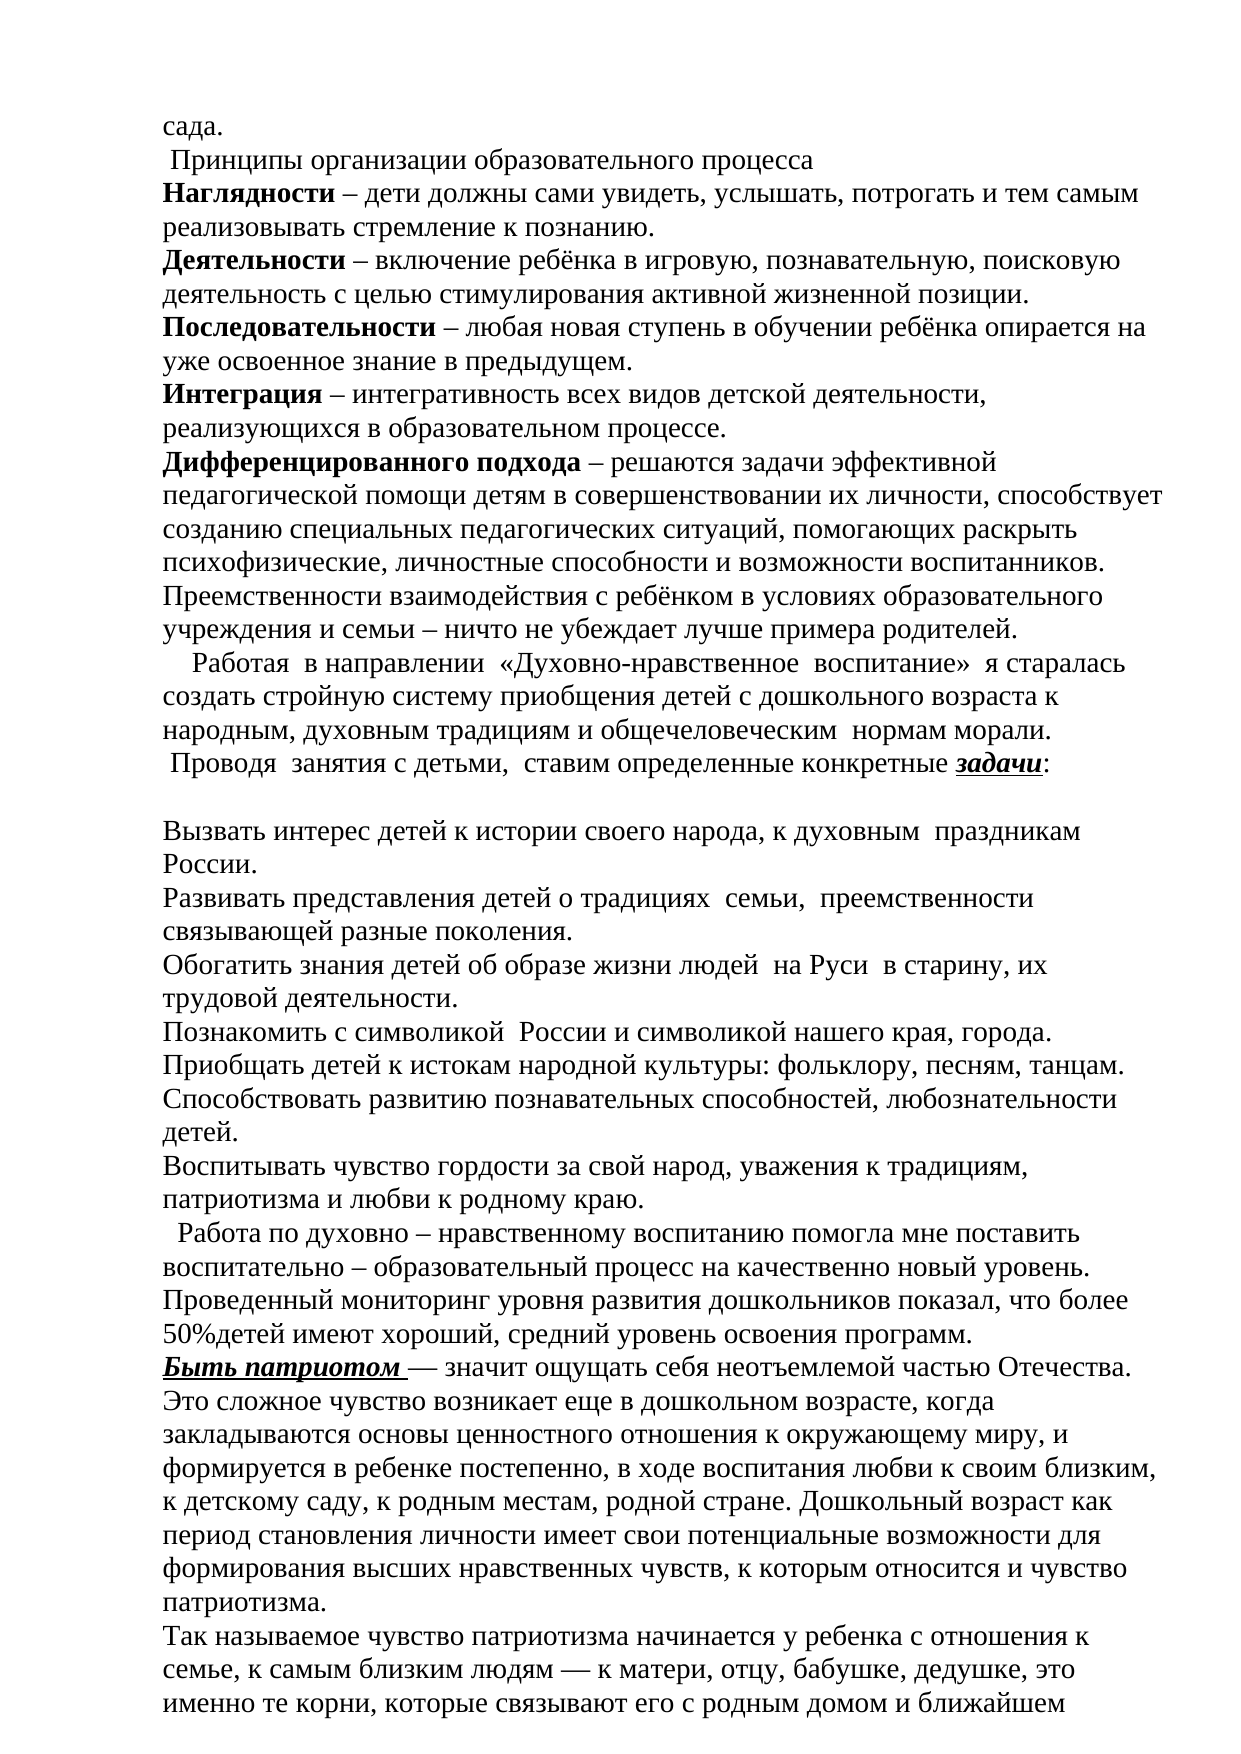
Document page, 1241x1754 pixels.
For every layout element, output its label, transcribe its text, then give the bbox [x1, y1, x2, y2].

text сада. [162, 108, 1166, 142]
text Познакомить с символикой России и символикой нашего края, города. [162, 1014, 1166, 1047]
text Способствовать развитию познавательных способностей, любознательности детей. [162, 1081, 1166, 1148]
text Преемственности взаимодействия с ребёнком в условиях образовательного учреждения и семьи – ничто не убеждает лучше примера родителей. [162, 578, 1166, 645]
text Дифференцированного подхода – решаются задачи эффективной педагогической помощи детям в совершенствовании их личности, способствует созданию специальных педагогических ситуаций, помогающих раскрыть психофизические, личностные способности и возможности воспитанников. [162, 444, 1166, 578]
text Интеграция – интегративность всех видов детской деятельности, реализующихся в образовательном процессе. [162, 377, 1166, 444]
text Принципы организации образовательного процесса [162, 142, 1166, 175]
text Быть патриотом — значит ощущать себя неотъемлемой частью Отечества. Это сложное чувство возникает еще в дошкольном возрасте, когда закладываются основы ценностного отношения к окружающему миру, и формируется в ребенке постепенно, в ходе воспитания любви к своим близким, к детскому саду, к родным местам, родной стране. Дошкольный возраст как период становления личности имеет свои потенциальные возможности для формирования высших нравственных чувств, к которым относится и чувство патриотизма. [162, 1349, 1166, 1618]
text Проводя занятия с детьми, ставим определенные конкретные задачи: [162, 746, 1166, 779]
text Приобщать детей к истокам народной культуры: фольклору, песням, танцам. [162, 1047, 1166, 1081]
text Наглядности – дети должны сами увидеть, услышать, потрогать и тем самым реализовывать стремление к познанию. [162, 175, 1166, 242]
text Работа по духовно – нравственному воспитанию помогла мне поставить воспитательно – образовательный процесс на качественно новый уровень. Проведенный мониторинг уровня развития дошкольников показал, что более 50%детей имеют хороший, средний уровень освоения программ. [162, 1215, 1166, 1349]
text Деятельности – включение ребёнка в игровую, познавательную, поисковую деятельность с целью стимулирования активной жизненной позиции. [162, 242, 1166, 309]
text Развивать представления детей о традициях семьи, преемственности связывающей разные поколения. [162, 880, 1166, 947]
text Воспитывать чувство гордости за свой народ, уважения к традициям, патриотизма и любви к родному краю. [162, 1148, 1166, 1215]
text Работая в направлении «Духовно-нравственное воспитание» я старалась создать стройную систему приобщения детей с дошкольного возраста к народным, духовным традициям и общечеловеческим нормам морали. [162, 645, 1166, 746]
text Так называемое чувство патриотизма начинается у ребенка с отношения к семье, к самым близким людям — к матери, отцу, бабушке, дедушке, это именно те корни, которые связывают его с родным домом и ближайшем [162, 1618, 1166, 1718]
text Обогатить знания детей об образе жизни людей на Руси в старину, их трудовой деятельности. [162, 947, 1166, 1014]
text Вызвать интерес детей к истории своего народа, к духовным праздникам России. [162, 813, 1166, 880]
text Последовательности – любая новая ступень в обучении ребёнка опирается на уже освоенное знание в предыдущем. [162, 309, 1166, 377]
